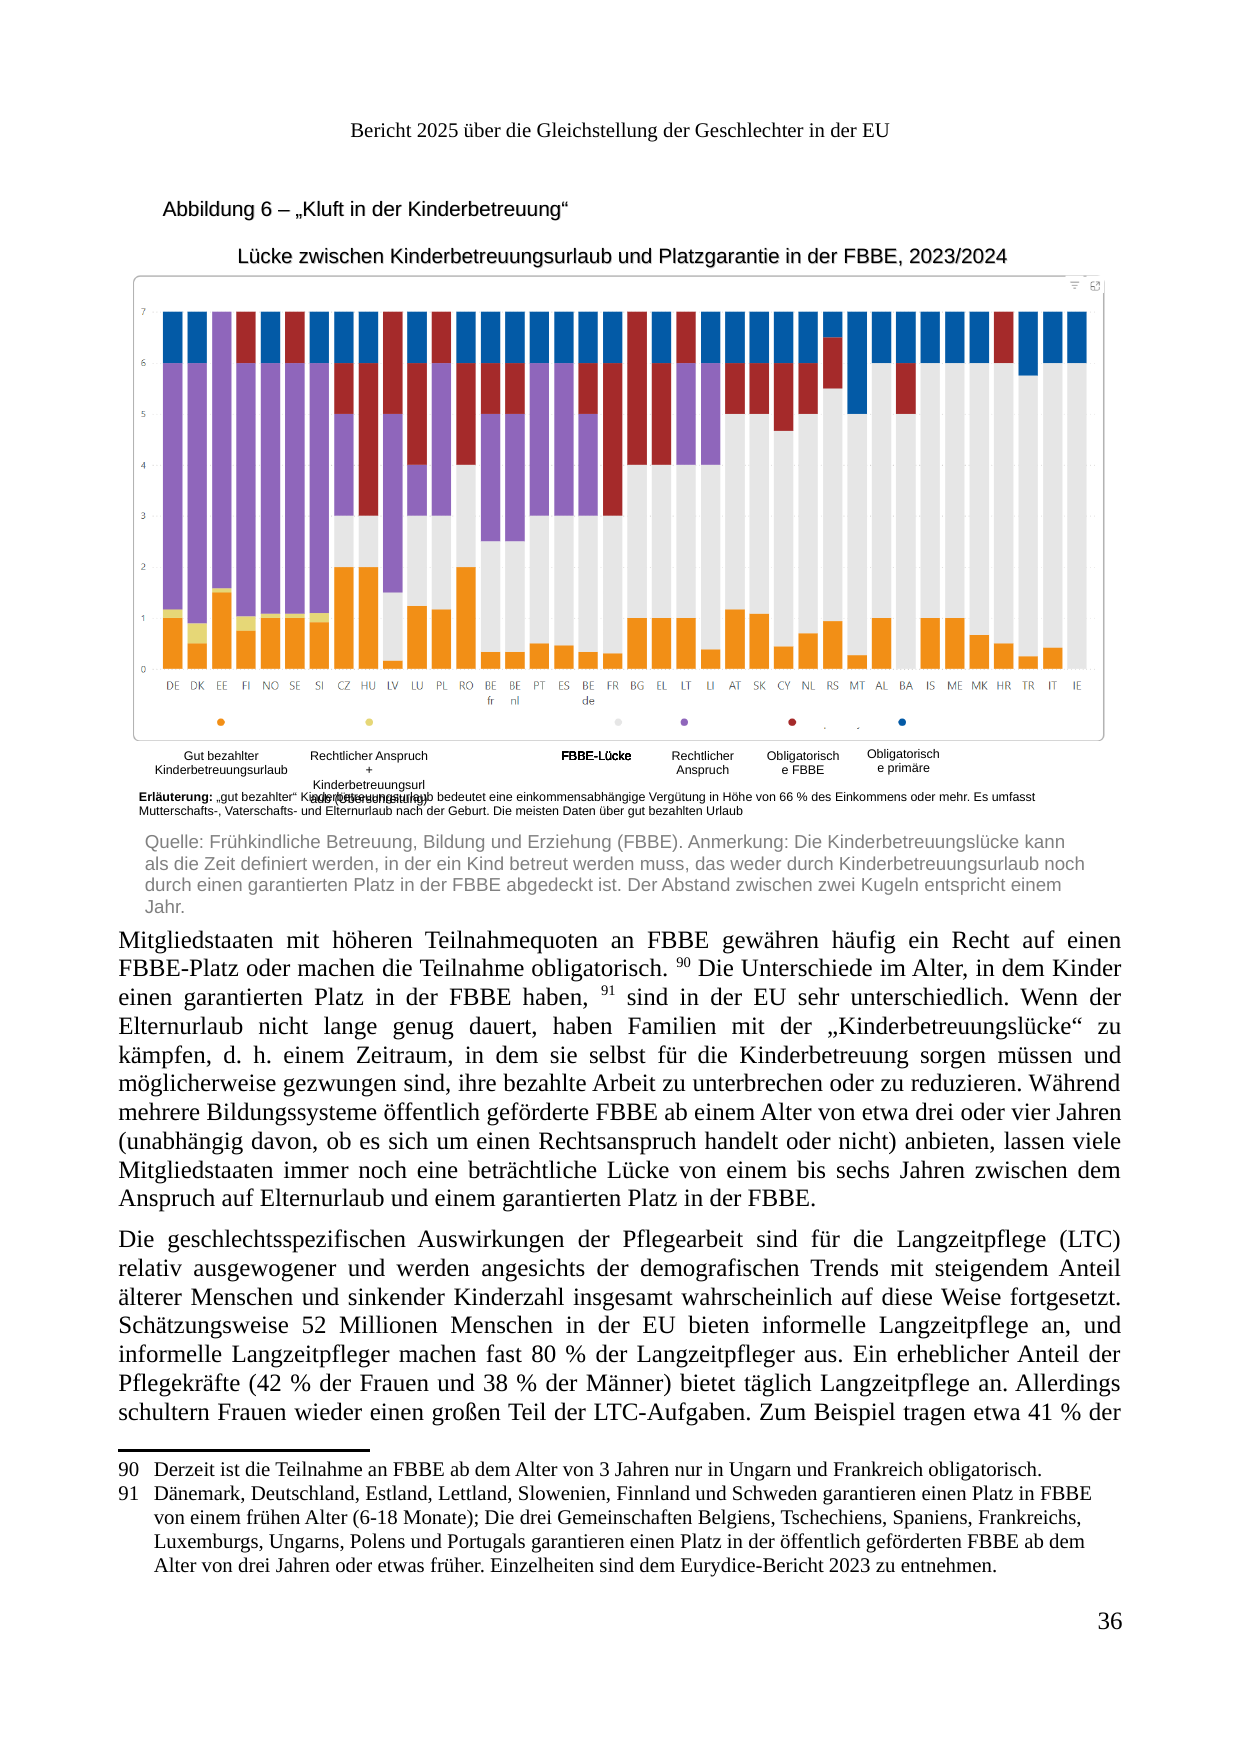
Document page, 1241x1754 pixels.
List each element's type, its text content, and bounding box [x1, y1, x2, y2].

text Die geschlechtsspezifischen Auswirkungen der Pflegearbeit sind für die Langzeitpflege (LTC) relativ ausgewogener und werden angesichts der demografischen Trends mit steigendem Anteil älterer Menschen und sinkender Kinderzahl insgesamt wahrscheinlich auf diese Weise fortgesetzt. Schätzungsweise 52 Millionen Menschen in der EU bieten informelle Langzeitpflege an, und informelle Langzeitpfleger machen fast 80 % der Langzeitpfleger aus. Ein erheblicher Anteil der Pflegekräfte (42 % der Frauen und 38 % der Männer) bietet täglich Langzeitpflege an. Allerdings schultern Frauen wieder einen großen Teil der LTC-Aufgaben. Zum Beispiel tragen etwa 41 % der [118, 1224, 1122, 1425]
text Derzeit ist die Teilnahme an FBBE ab dem Alter von 3 Jahren nur in Ungarn und Frankreich obligatorisch. [118, 1457, 1122, 1481]
text Dänemark, Deutschland, Estland, Lettland, Slowenien, Finnland und Schweden garantieren einen Platz in FBBE von einem frühen Alter (6-18 Monate); Die drei Gemeinschaften Belgiens, Tschechiens, Spaniens, Frankreichs, Luxemburgs, Ungarns, Polens und Portugals garantieren einen Platz in der öffentlich geförderten FBBE ab dem Alter von drei Jahren oder etwas früher. Einzelheiten sind dem Eurydice-Bericht 2023 zu entnehmen. [118, 1481, 1122, 1577]
picture [128, 270, 1108, 741]
text Mitgliedstaaten mit höheren Teilnahmequoten an FBBE gewähren häufig ein Recht auf einen FBBE-Platz oder machen die Teilnahme obligatorisch. Die Unterschiede im Alter, in dem Kinder einen garantierten Platz in der FBBE haben, sind in der EU sehr unterschiedlich. Wenn der Elternurlaub nicht lange genug dauert, haben Familien mit der „Kinderbetreuungslücke“ zu kämpfen, d. h. einem Zeitraum, in dem sie selbst für die Kinderbetreuung sorgen müssen und möglicherweise gezwungen sind, ihre bezahlte Arbeit zu unterbrechen oder zu reduzieren. Während mehrere Bildungssysteme öffentlich geförderte FBBE ab einem Alter von etwa drei oder vier Jahren (unabhängig davon, ob es sich um einen Rechtsanspruch handelt oder nicht) anbieten, lassen viele Mitgliedstaaten immer noch eine beträchtliche Lücke von einem bis sechs Jahren zwischen dem Anspruch auf Elternurlaub und einem garantierten Platz in der FBBE. [118, 177, 1122, 1212]
